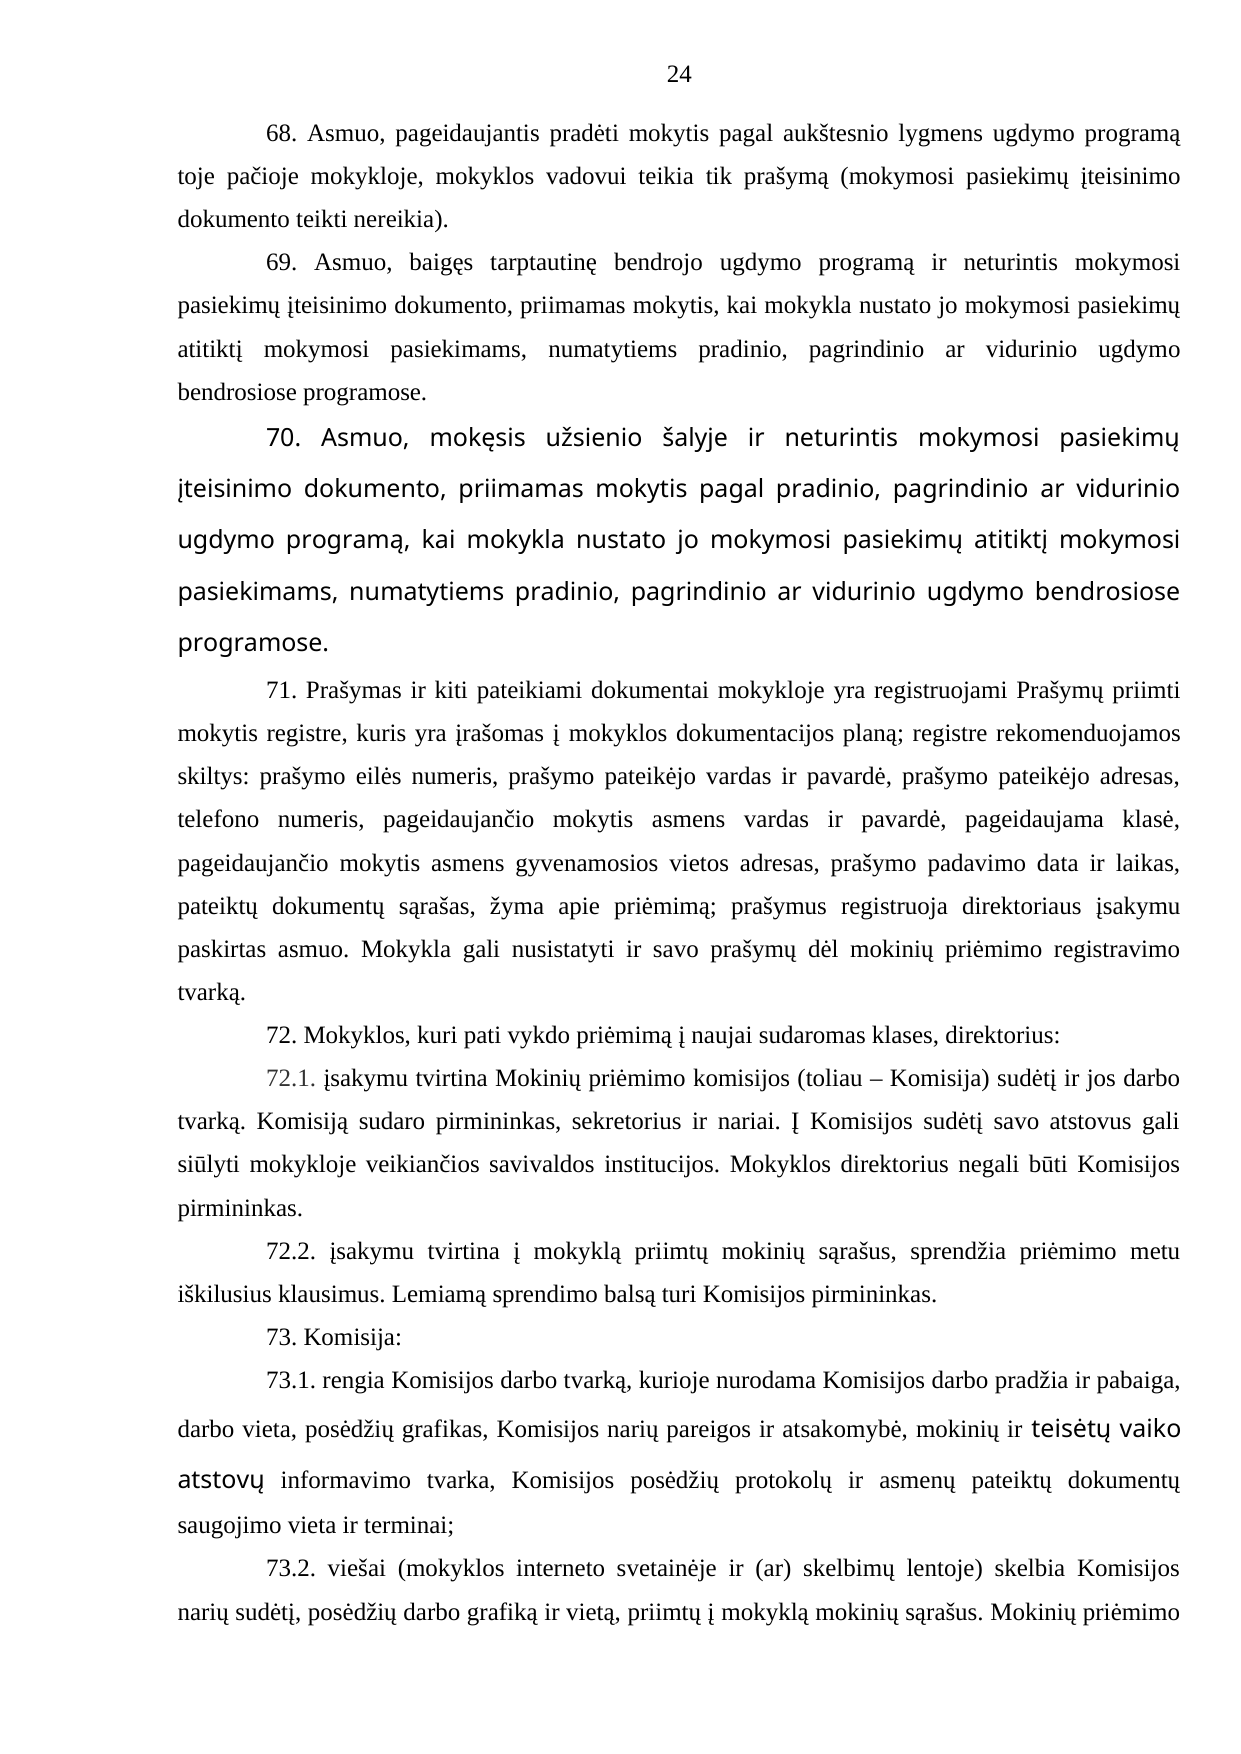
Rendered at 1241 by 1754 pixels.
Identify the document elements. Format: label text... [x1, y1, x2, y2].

text 72.1. įsakymu tvirtina Mokinių priėmimo komisijos (toliau – Komisija) sudėtį ir jos darbo tvarką. Komisiją sudaro pirmininkas, sekretorius ir nariai. Į Komisijos sudėtį savo atstovus gali siūlyti mokykloje veikiančios savivaldos institucijos. Mokyklos direktorius negali būti Komisijos pirmininkas. [177, 1063, 1181, 1221]
text 68. Asmuo, pageidaujantis pradėti mokytis pagal aukštesnio lygmens ugdymo programą toje pačioje mokykloje, mokyklos vadovui teikia tik prašymą (mokymosi pasiekimų įteisinimo dokumento teikti nereikia). [177, 118, 1181, 233]
text 72. Mokyklos, kuri pati vykdo priėmimą į naujai sudaromas klases, direktorius: [177, 1020, 1181, 1049]
text 73.1. rengia Komisijos darbo tvarką, kurioje nurodama Komisijos darbo pradžia ir pabaiga, darbo vieta, posėdžių grafikas, Komisijos narių pareigos ir atsakomybė, mokinių ir teisėtų vaiko atstovų informavimo tvarka, Komisijos posėdžių protokolų ir asmenų pateiktų dokumentų saugojimo vieta ir terminai; [177, 1365, 1181, 1539]
text 73. Komisija: [177, 1322, 1181, 1351]
text 70. Asmuo, mokęsis užsienio šalyje ir neturintis mokymosi pasiekimų įteisinimo dokumento, priimamas mokytis pagal pradinio, pagrindinio ar vidurinio ugdymo programą, kai mokykla nustato jo mokymosi pasiekimų atitiktį mokymosi pasiekimams, numatytiems pradinio, pagrindinio ar vidurinio ugdymo bendrosiose programose. [177, 420, 1181, 658]
text 73.2. viešai (mokyklos interneto svetainėje ir (ar) skelbimų lentoje) skelbia Komisijos narių sudėtį, posėdžių darbo grafiką ir vietą, priimtų į mokyklą mokinių sąrašus. Mokinių priėmimo [177, 1553, 1181, 1625]
text 69. Asmuo, baigęs tarptautinę bendrojo ugdymo programą ir neturintis mokymosi pasiekimų įteisinimo dokumento, priimamas mokytis, kai mokykla nustato jo mokymosi pasiekimų atitiktį mokymosi pasiekimams, numatytiems pradinio, pagrindinio ar vidurinio ugdymo bendrosiose programose. [177, 247, 1181, 406]
text 71. Prašymas ir kiti pateikiami dokumentai mokykloje yra registruojami Prašymų priimti mokytis registre, kuris yra įrašomas į mokyklos dokumentacijos planą; registre rekomenduojamos skiltys: prašymo eilės numeris, prašymo pateikėjo vardas ir pavardė, prašymo pateikėjo adresas, telefono numeris, pageidaujančio mokytis asmens vardas ir pavardė, pageidaujama klasė, pageidaujančio mokytis asmens gyvenamosios vietos adresas, prašymo padavimo data ir laikas, pateiktų dokumentų sąrašas, žyma apie priėmimą; prašymus registruoja direktoriaus įsakymu paskirtas asmuo. Mokykla gali nusistatyti ir savo prašymų dėl mokinių priėmimo registravimo tvarką. [177, 675, 1181, 1006]
text 72.2. įsakymu tvirtina į mokyklą priimtų mokinių sąrašus, sprendžia priėmimo metu iškilusius klausimus. Lemiamą sprendimo balsą turi Komisijos pirmininkas. [177, 1236, 1181, 1308]
